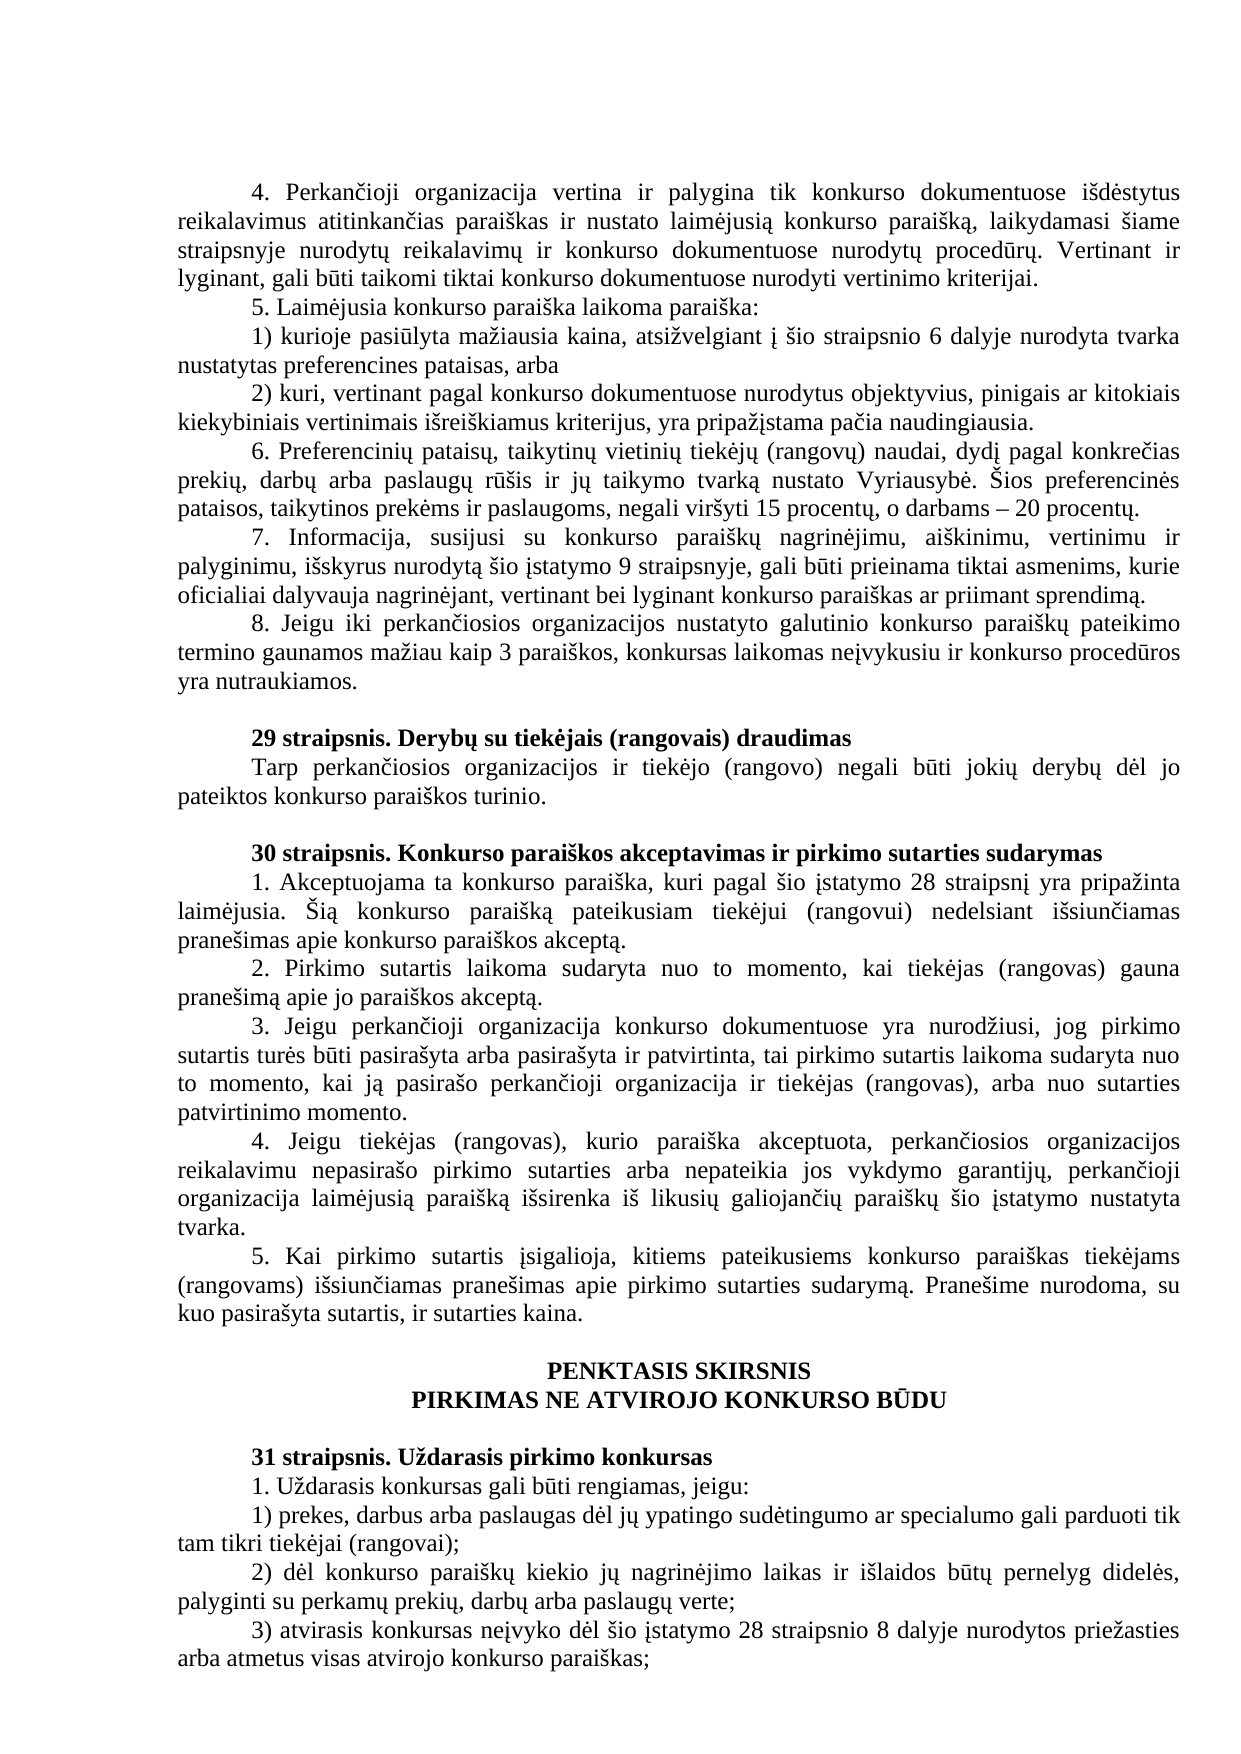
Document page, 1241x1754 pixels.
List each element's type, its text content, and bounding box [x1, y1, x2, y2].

text 2. Pirkimo sutartis laikoma sudaryta nuo to momento, kai tiekėjas (rangovas) gauna pranešimą apie jo paraiškos akceptą. [177, 953, 1181, 1011]
text 29 straipsnis. Derybų su tiekėjais (rangovais) draudimas [177, 723, 1181, 752]
text 31 straipsnis. Uždarasis pirkimo konkursas [177, 1442, 1181, 1471]
text 1) prekes, darbus arba paslaugas dėl jų ypatingo sudėtingumo ar specialumo gali parduoti tik tam tikri tiekėjai (rangovai); [177, 1500, 1181, 1557]
text 5. Laimėjusia konkurso paraiška laikoma paraiška: [177, 292, 1181, 321]
text PIRKIMAS NE ATVIROJO KONKURSO BŪDU [177, 1385, 1181, 1413]
text 4. Perkančioji organizacija vertina ir palygina tik konkurso dokumentuose išdėstytus reikalavimus atitinkančias paraiškas ir nustato laimėjusią konkurso paraišką, laikydamasi šiame straipsnyje nurodytų reikalavimų ir konkurso dokumentuose nurodytų procedūrų. Vertinant ir lyginant, gali būti taikomi tiktai konkurso dokumentuose nurodyti vertinimo kriterijai. [177, 177, 1181, 292]
text 6. Preferencinių pataisų, taikytinų vietinių tiekėjų (rangovų) naudai, dydį pagal konkrečias prekių, darbų arba paslaugų rūšis ir jų taikymo tvarką nustato Vyriausybė. Šios preferencinės pataisos, taikytinos prekėms ir paslaugoms, negali viršyti 15 procentų, o darbams – 20 procentų. [177, 436, 1181, 522]
text 7. Informacija, susijusi su konkurso paraiškų nagrinėjimu, aiškinimu, vertinimu ir palyginimu, išskyrus nurodytą šio įstatymo 9 straipsnyje, gali būti prieinama tiktai asmenims, kurie oficialiai dalyvauja nagrinėjant, vertinant bei lyginant konkurso paraiškas ar priimant sprendimą. [177, 522, 1181, 608]
text PENKTASIS SKIRSNIS [177, 1356, 1181, 1385]
text 2) kuri, vertinant pagal konkurso dokumentuose nurodytus objektyvius, pinigais ar kitokiais kiekybiniais vertinimais išreiškiamus kriterijus, yra pripažįstama pačia naudingiausia. [177, 378, 1181, 436]
text 3) atvirasis konkursas neįvyko dėl šio įstatymo 28 straipsnio 8 dalyje nurodytos priežasties arba atmetus visas atvirojo konkurso paraiškas; [177, 1615, 1181, 1672]
text 2) dėl konkurso paraiškų kiekio jų nagrinėjimo laikas ir išlaidos būtų pernelyg didelės, palyginti su perkamų prekių, darbų arba paslaugų verte; [177, 1557, 1181, 1615]
text 30 straipsnis. Konkurso paraiškos akceptavimas ir pirkimo sutarties sudarymas [177, 838, 1181, 867]
text 1. Uždarasis konkursas gali būti rengiamas, jeigu: [177, 1471, 1181, 1500]
text 8. Jeigu iki perkančiosios organizacijos nustatyto galutinio konkurso paraiškų pateikimo termino gaunamos mažiau kaip 3 paraiškos, konkursas laikomas neįvykusiu ir konkurso procedūros yra nutraukiamos. [177, 608, 1181, 695]
text 4. Jeigu tiekėjas (rangovas), kurio paraiška akceptuota, perkančiosios organizacijos reikalavimu nepasirašo pirkimo sutarties arba nepateikia jos vykdymo garantijų, perkančioji organizacija laimėjusią paraišką išsirenka iš likusių galiojančių paraiškų šio įstatymo nustatyta tvarka. [177, 1126, 1181, 1241]
text 1) kurioje pasiūlyta mažiausia kaina, atsižvelgiant į šio straipsnio 6 dalyje nurodyta tvarka nustatytas preferencines pataisas, arba [177, 321, 1181, 378]
text 3. Jeigu perkančioji organizacija konkurso dokumentuose yra nurodžiusi, jog pirkimo sutartis turės būti pasirašyta arba pasirašyta ir patvirtinta, tai pirkimo sutartis laikoma sudaryta nuo to momento, kai ją pasirašo perkančioji organizacija ir tiekėjas (rangovas), arba nuo sutarties patvirtinimo momento. [177, 1011, 1181, 1126]
text Tarp perkančiosios organizacijos ir tiekėjo (rangovo) negali būti jokių derybų dėl jo pateiktos konkurso paraiškos turinio. [177, 752, 1181, 810]
text 1. Akceptuojama ta konkurso paraiška, kuri pagal šio įstatymo 28 straipsnį yra pripažinta laimėjusia. Šią konkurso paraišką pateikusiam tiekėjui (rangovui) nedelsiant išsiunčiamas pranešimas apie konkurso paraiškos akceptą. [177, 867, 1181, 953]
text 5. Kai pirkimo sutartis įsigalioja, kitiems pateikusiems konkurso paraiškas tiekėjams (rangovams) išsiunčiamas pranešimas apie pirkimo sutarties sudarymą. Pranešime nurodoma, su kuo pasirašyta sutartis, ir sutarties kaina. [177, 1241, 1181, 1327]
